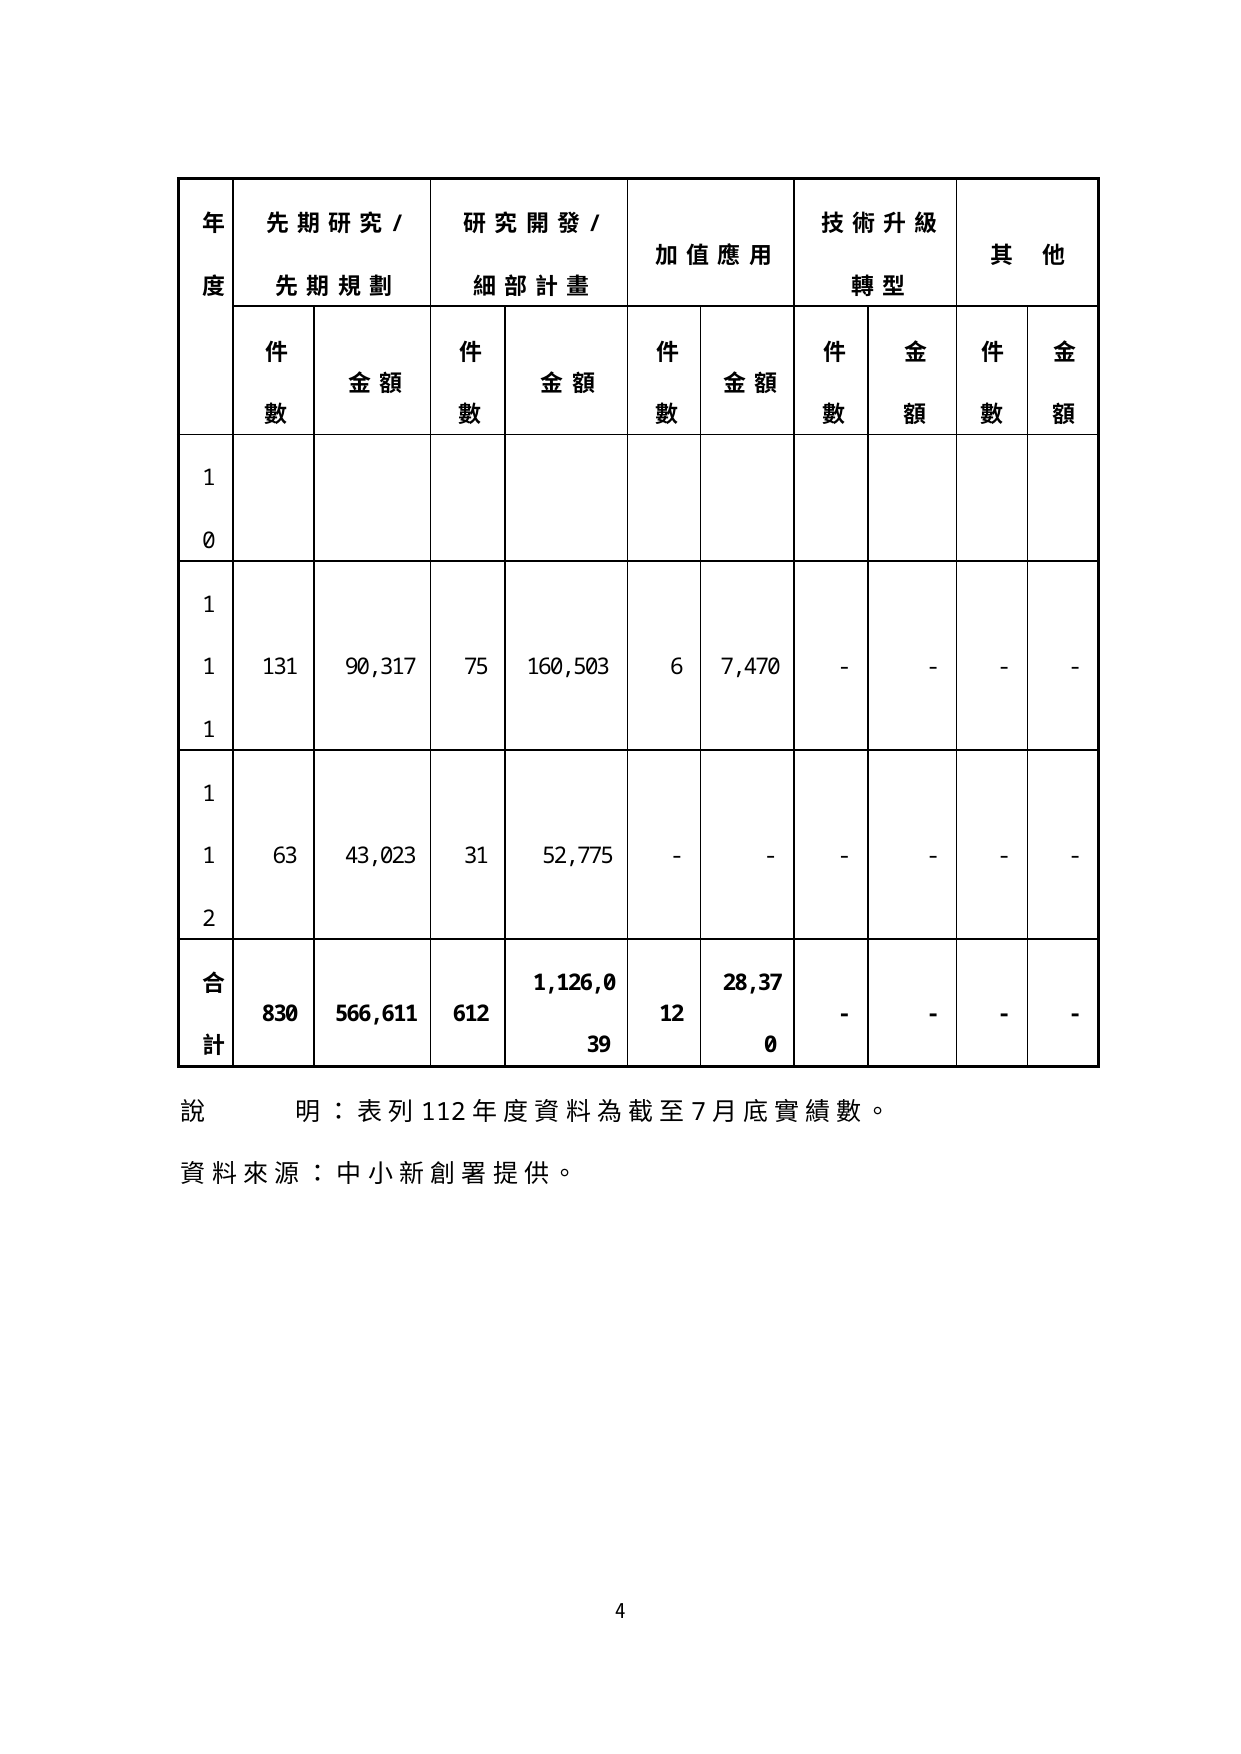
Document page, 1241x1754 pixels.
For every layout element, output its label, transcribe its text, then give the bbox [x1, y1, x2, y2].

table_cell - [1028, 435, 1097, 560]
table_cell [431, 435, 504, 560]
table_cell 31 [431, 751, 504, 938]
table_cell 63 [234, 751, 313, 938]
table_cell 1,126,039 [506, 940, 627, 1065]
table_cell 12 [628, 940, 700, 1065]
table_cell 43,023 [315, 751, 430, 938]
table_header 其 他 [957, 180, 1097, 305]
table_cell 金額 [506, 307, 627, 433]
table_header 研究開發/細部計畫 [431, 180, 627, 305]
table_cell 830 [234, 940, 313, 1065]
table_header 加值應用 [628, 180, 793, 305]
table_cell - [795, 562, 867, 749]
table_cell 件數 [234, 307, 313, 433]
table_cell 160,503 [506, 562, 627, 749]
table_cell 75 [431, 562, 504, 749]
table_cell - [1028, 940, 1097, 1065]
table_cell - [957, 940, 1027, 1065]
table_cell 金額 [701, 307, 793, 433]
table_cell - [957, 435, 1027, 560]
table_cell - [869, 435, 956, 560]
table_cell 131 [234, 562, 313, 749]
table_cell [315, 435, 430, 560]
table_cell 112 [180, 751, 232, 938]
table_header 年度 [180, 180, 232, 433]
table_cell - [869, 940, 956, 1065]
table_cell 件數 [957, 307, 1027, 433]
table_cell 件數 [431, 307, 504, 433]
table_cell - [628, 751, 700, 938]
table_cell 28,370 [701, 940, 793, 1065]
text 資料來源：中小新創署提供。 [177, 1130, 1063, 1193]
table_cell - [701, 435, 793, 560]
text 說 明：表列112年度資料為截至7月底實績數。 [177, 1068, 1063, 1130]
table_cell 金額 [869, 307, 956, 433]
table_cell - [628, 435, 700, 560]
table_cell - [1028, 751, 1097, 938]
table_cell - [1028, 562, 1097, 749]
table_cell - [957, 562, 1027, 749]
table_cell - [869, 562, 956, 749]
table_cell [234, 435, 313, 560]
table_cell - [701, 751, 793, 938]
table_cell - [869, 751, 956, 938]
table_header 技術升級轉型 [795, 180, 956, 305]
table_cell 612 [431, 940, 504, 1065]
table_cell 111 [180, 562, 232, 749]
table_cell 52,775 [506, 751, 627, 938]
table_cell 10 [180, 435, 232, 560]
table_cell 90,317 [315, 562, 430, 749]
table_header 先期研究/先期規劃 [234, 180, 430, 305]
table_cell 金額 [315, 307, 430, 433]
table_cell [506, 435, 627, 560]
table_cell 金額 [1028, 307, 1097, 433]
table_cell - [795, 751, 867, 938]
table_cell 6 [628, 562, 700, 749]
table_cell 7,470 [701, 562, 793, 749]
table_cell 合計 [180, 940, 232, 1065]
table_cell - [795, 940, 867, 1065]
table_cell - [957, 751, 1027, 938]
table_cell 件數 [795, 307, 867, 433]
table_cell 566,611 [315, 940, 430, 1065]
table_cell 件數 [628, 307, 700, 433]
table_cell - [795, 435, 867, 560]
